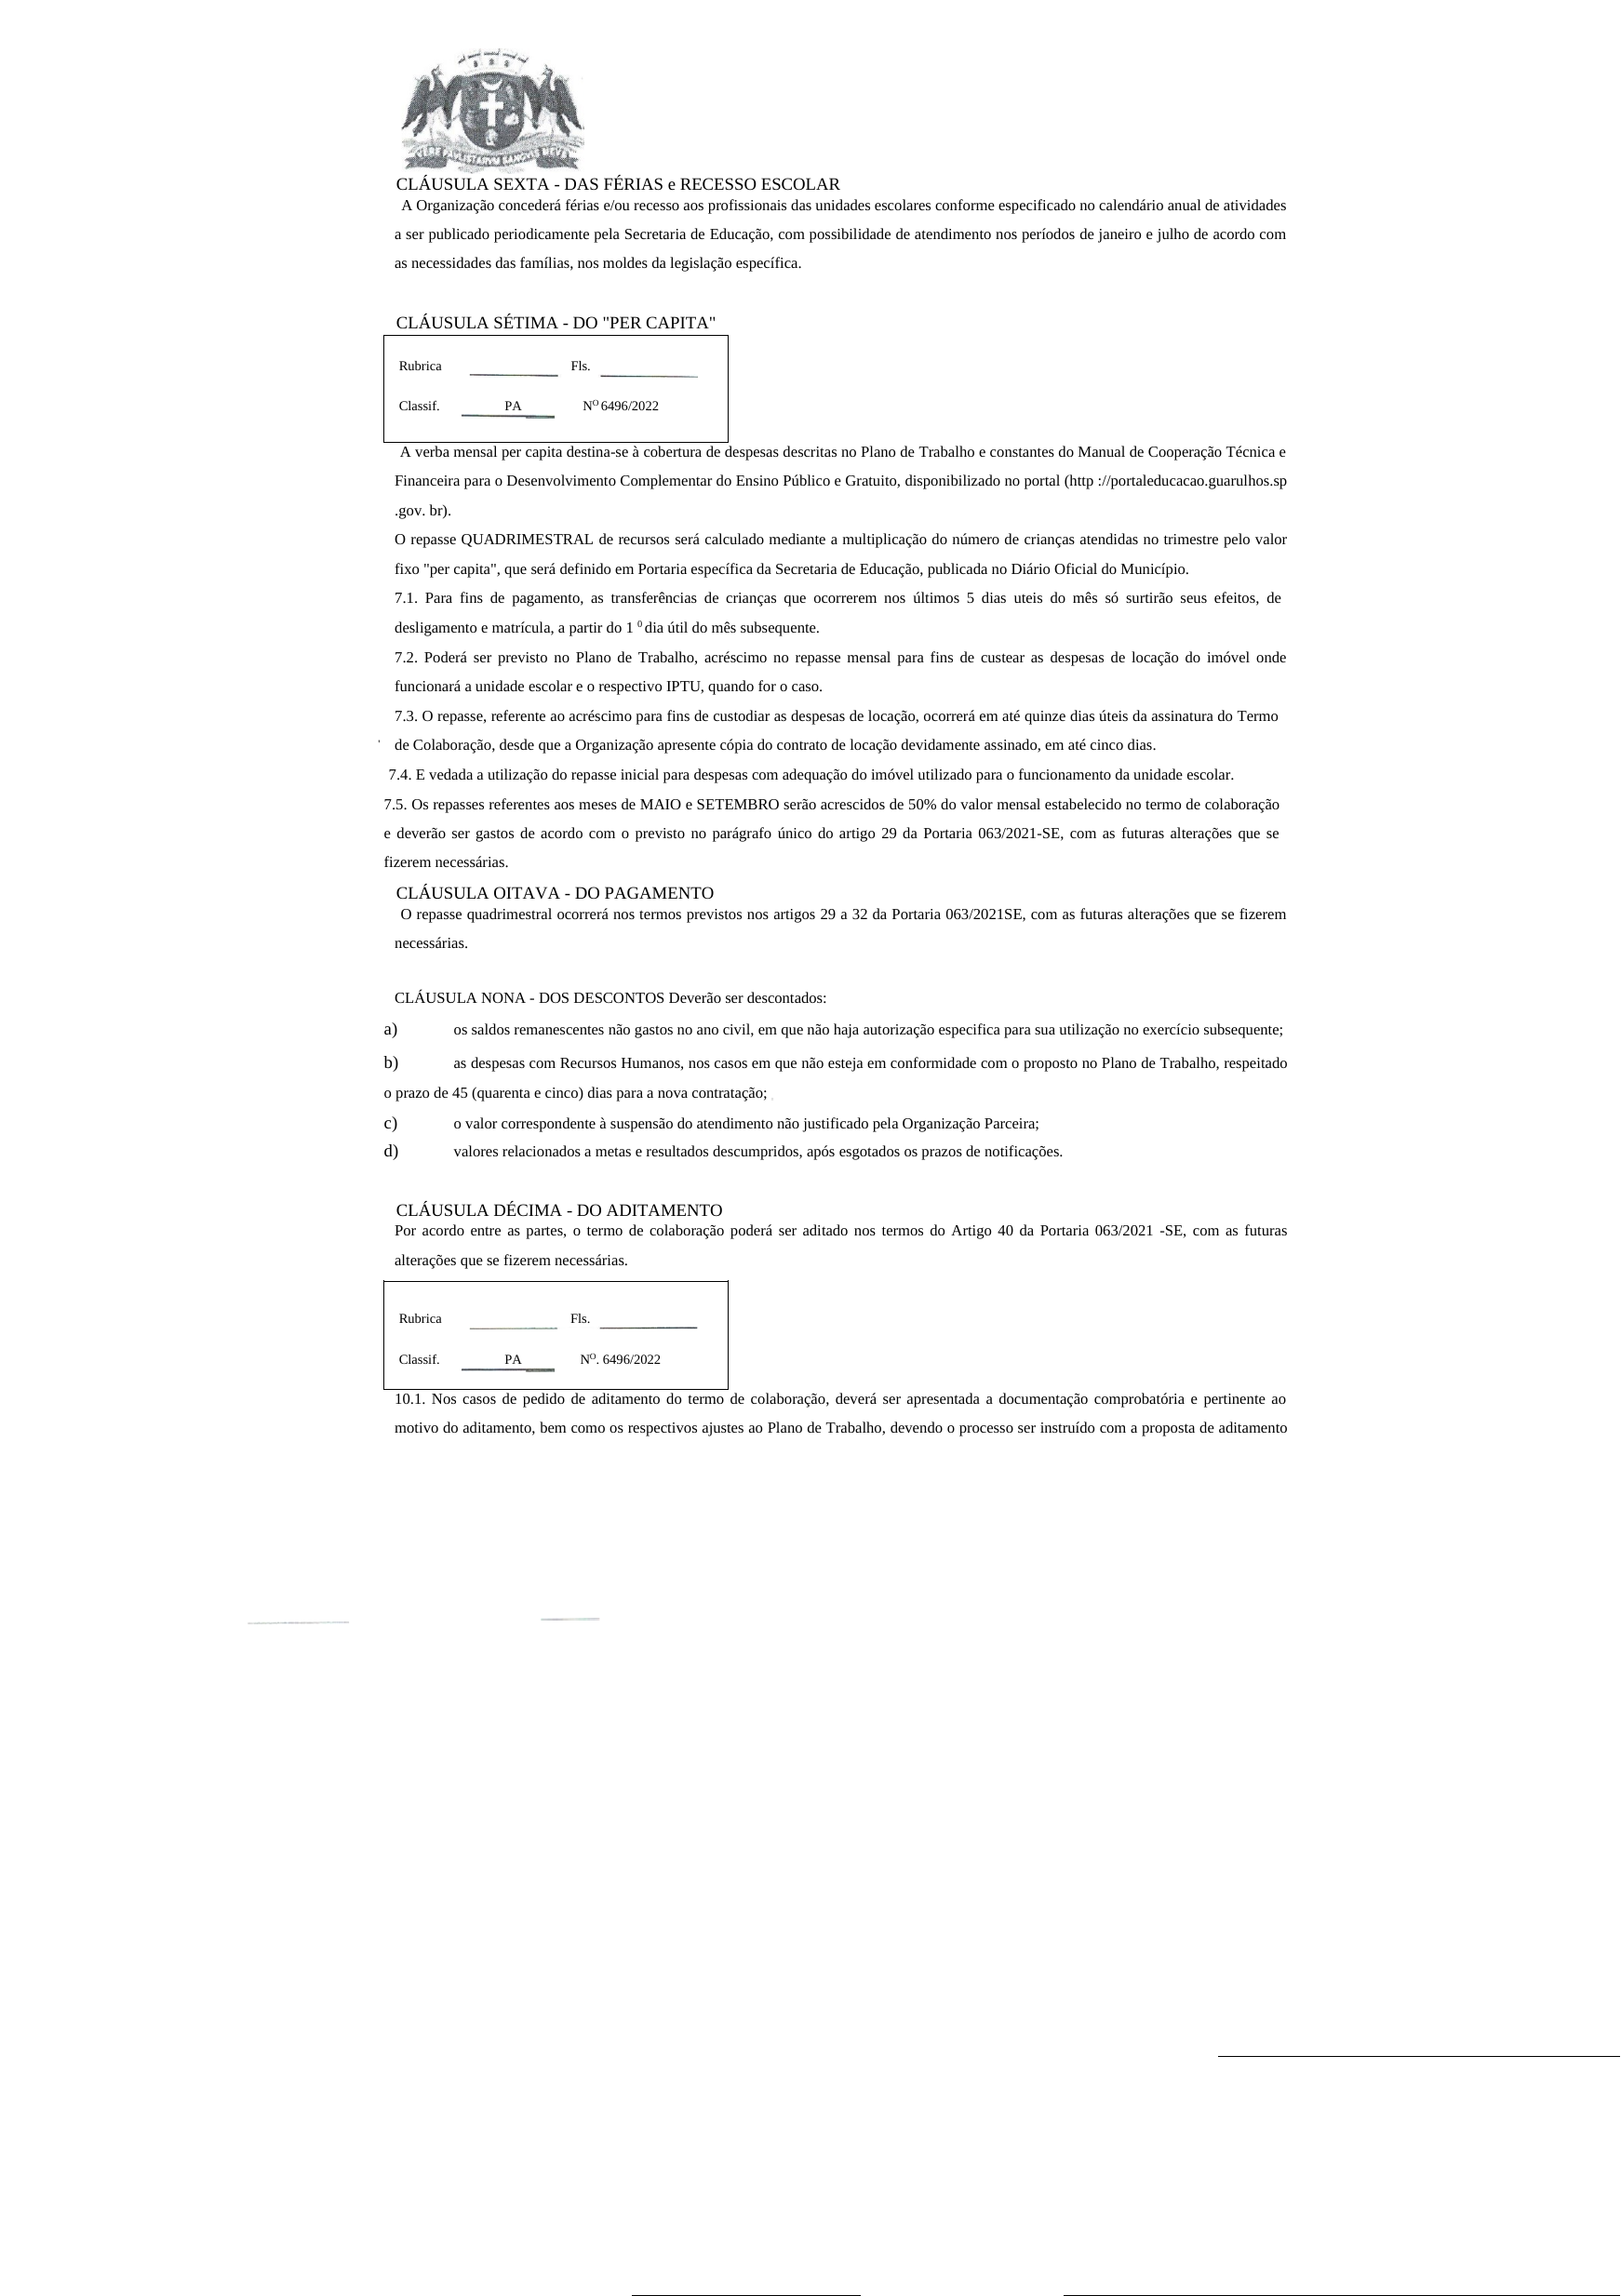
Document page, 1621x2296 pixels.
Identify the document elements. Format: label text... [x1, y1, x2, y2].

subtitle CLÁUSULA SEXTA - DAS FÉRIAS e RECESSO ESCOLAR [396, 43, 1290, 194]
table_header Rubrica Fls. Classif. PA NO. 6496/2022 [384, 1282, 728, 1389]
table_header Rubrica Fls. Classif. PA NO 6496/2022 [384, 336, 728, 442]
text 7.3. O repasse, referente ao acréscimo para fins de custodiar as despesas de locação, ocorrerá em até quinze dias úteis da assinatura do Termo de Colaboração, desde que a Organização apresente cópia do contrato de locação devidamente assinado, em até cinco dias. [395, 706, 1281, 754]
text 10.1. Nos casos de pedido de aditamento do termo de colaboração, deverá ser apresentada a documentação comprobatória e pertinente ao motivo do aditamento, bem como os respectivos ajustes ao Plano de Trabalho, devendo o processo ser instruído com a proposta de aditamento [395, 1389, 1288, 1436]
text A Organização concederá férias e/ou recesso aos profissionais das unidades escolares conforme especificado no calendário anual de atividades a ser publicado periodicamente pela Secretaria de Educação, com possibilidade de atendimento nos períodos de janeiro e julho de acordo com as necessidades das famílias, nos moldes da legislação específica. [395, 195, 1288, 272]
subtitle CLÁUSULA OITAVA - DO PAGAMENTO [396, 883, 1290, 903]
subtitle CLÁUSULA SÉTIMA - DO "PER CAPITA" [396, 313, 1290, 332]
list as despesas com Recursos Humanos, nos casos em que não esteja em conformidade com o proposto no Plano de Trabalho, respeitado o prazo de 45 (quarenta e cinco) dias para a nova contratação; [383, 1052, 1288, 1101]
text O repasse QUADRIMESTRAL de recursos será calculado mediante a multiplicação do número de crianças atendidas no trimestre pelo valor fixo "per capita", que será definido em Portaria específica da Secretaria de Educação, publicada no Diário Oficial do Município. [395, 530, 1288, 578]
text 7.2. Poderá ser previsto no Plano de Trabalho, acréscimo no repasse mensal para fins de custear as despesas de locação do imóvel onde funcionará a unidade escolar e o respectivo IPTU, quando for o caso. [395, 647, 1288, 695]
text 7.5. Os repasses referentes aos meses de MAIO e SETEMBRO serão acrescidos de 50% do valor mensal estabelecido no termo de colaboração e deverão ser gastos de acordo com o previsto no parágrafo único do artigo 29 da Portaria 063/2021-SE, com as futuras alterações que se fizerem necessárias. [383, 794, 1281, 871]
list os saldos remanescentes não gastos no ano civil, em que não haja autorização especifica para sua utilização no exercício subsequente; [383, 1019, 1288, 1039]
text Por acordo entre as partes, o termo de colaboração poderá ser aditado nos termos do Artigo 40 da Portaria 063/2021 -SE, com as futuras alterações que se fizerem necessárias. [395, 1221, 1288, 1269]
list valores relacionados a metas e resultados descumpridos, após esgotados os prazos de notificações. [383, 1141, 1288, 1160]
text 7.1. Para fins de pagamento, as transferências de crianças que ocorrerem nos últimos 5 dias uteis do mês só surtirão seus efeitos, de desligamento e matrícula, a partir do 1 0 dia útil do mês subsequente. [395, 589, 1282, 636]
list o valor correspondente à suspensão do atendimento não justificado pela Organização Parceira; [383, 1113, 1288, 1133]
text 7.4. E vedada a utilização do repasse inicial para despesas com adequação do imóvel utilizado para o funcionamento da unidade escolar. [388, 766, 1288, 783]
text CLÁUSULA NONA - DOS DESCONTOS Deverão ser descontados: [395, 989, 895, 1007]
text O repasse quadrimestral ocorrerá nos termos previstos nos artigos 29 a 32 da Portaria 063/2021SE, com as futuras alterações que se fizerem necessárias. [395, 905, 1288, 952]
text A verba mensal per capita destina-se à cobertura de despesas descritas no Plano de Trabalho e constantes do Manual de Cooperação Técnica e Financeira para o Desenvolvimento Complementar do Ensino Público e Gratuito, disponibilizado no portal (http ://portaleducacao.guarulhos.sp .gov. br). [395, 443, 1288, 519]
subtitle CLÁUSULA DÉCIMA - DO ADITAMENTO [396, 1199, 1290, 1220]
